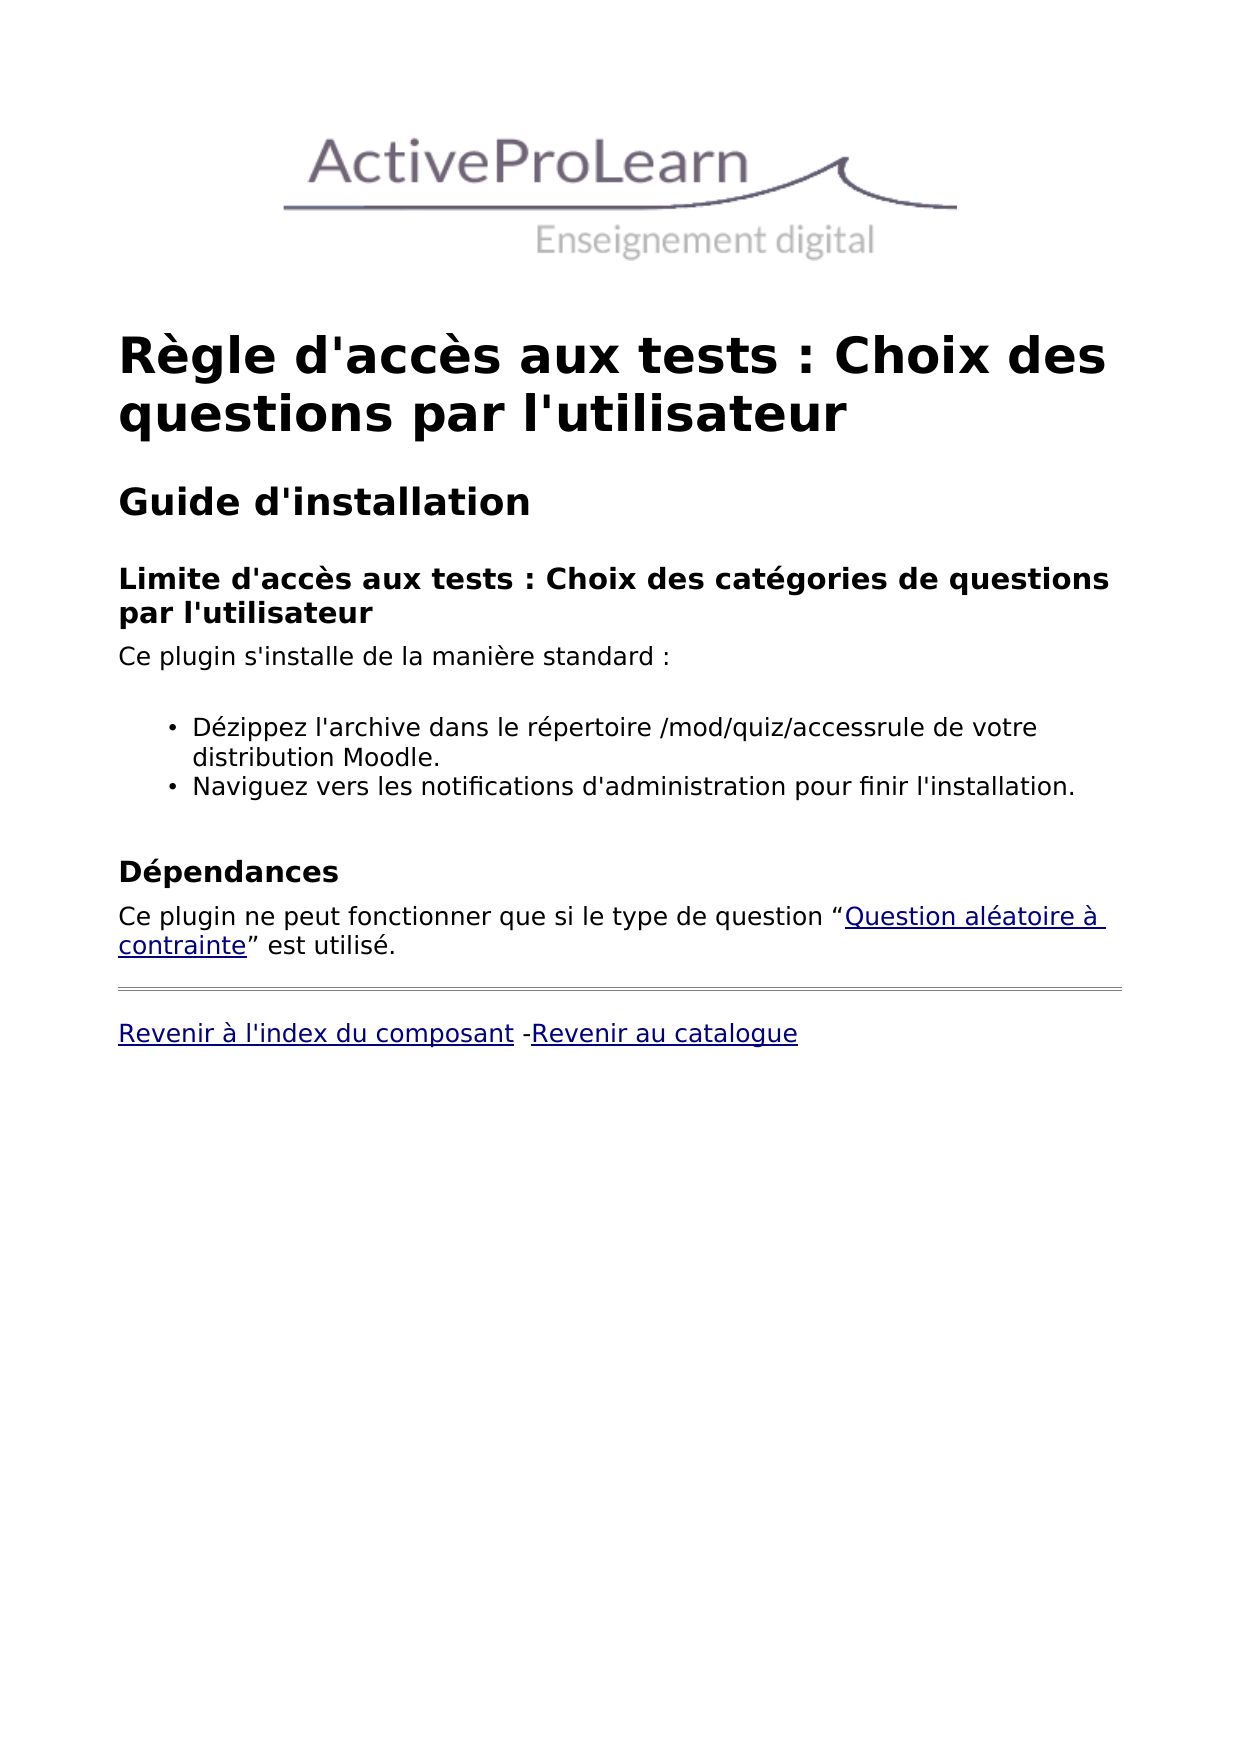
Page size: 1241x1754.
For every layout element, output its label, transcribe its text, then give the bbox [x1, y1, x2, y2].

list Naviguez vers les notifications d'administration pour finir l'installation. [177, 772, 1122, 801]
subtitle Limite d'accès aux tests : Choix des catégories de questions par l'utilisateur [118, 562, 1122, 630]
text Ce plugin s'installe de la manière standard : [118, 642, 1122, 672]
subtitle Dépendances [118, 856, 1122, 889]
list Dézippez l'archive dans le répertoire /mod/quiz/accessrule de votre distribution Moodle. [177, 714, 1122, 772]
subtitle Guide d'installation [118, 481, 1122, 524]
text Ce plugin ne peut fonctionner que si le type de question “Question aléatoire à contrainte” est utilisé. [118, 902, 1122, 960]
subtitle Règle d'accès aux tests : Choix des questions par l'utilisateur [118, 327, 1122, 443]
picture [283, 118, 957, 261]
text Revenir à l'index du composant -Revenir au catalogue [118, 1019, 1122, 1048]
